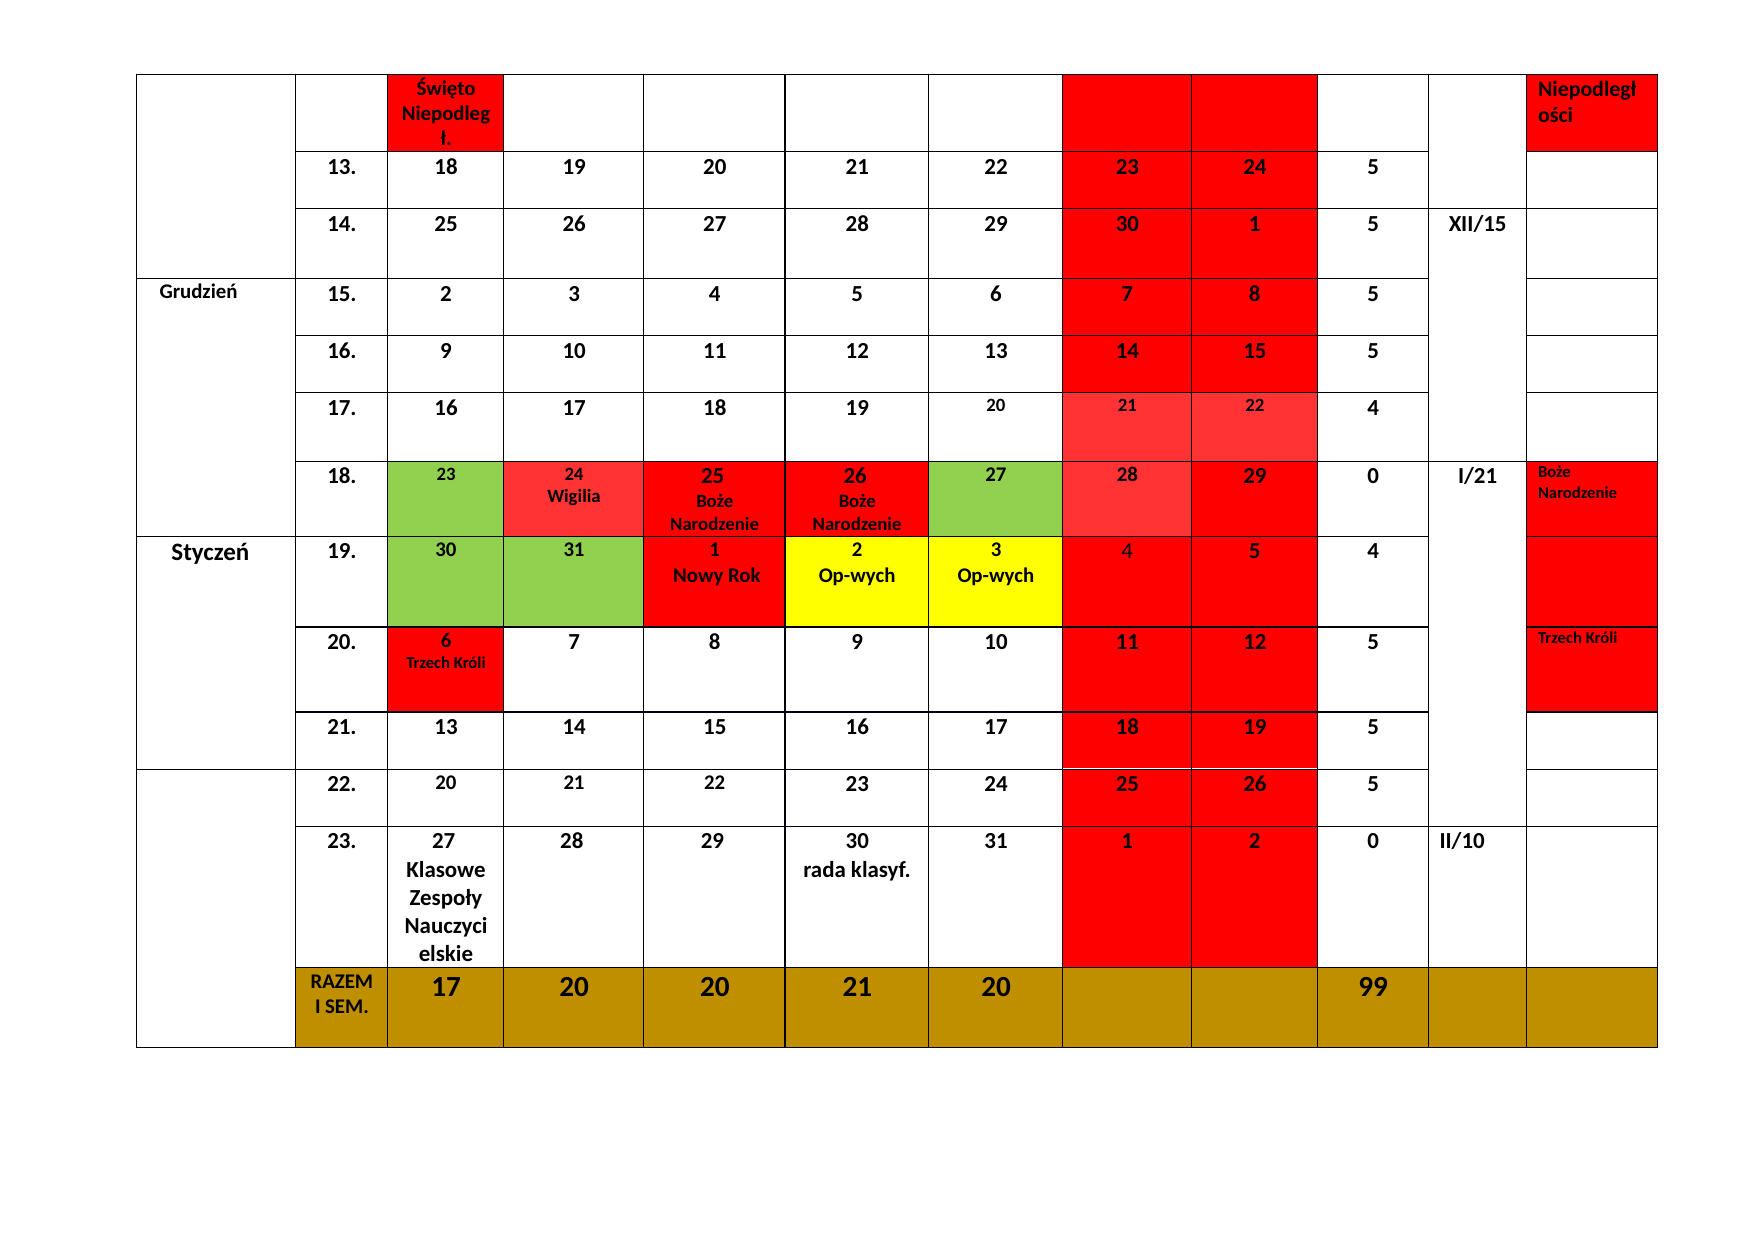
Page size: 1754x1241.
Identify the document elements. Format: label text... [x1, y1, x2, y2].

table_cell 14 [504, 713, 643, 768]
table_cell 2 [388, 279, 503, 335]
table_cell XII/15 [1429, 209, 1526, 461]
table_cell [1527, 279, 1657, 335]
table_cell [1527, 713, 1657, 768]
table_cell 15 [644, 713, 784, 768]
table_cell [1318, 75, 1428, 151]
table_cell 16. [296, 336, 387, 392]
table_cell [1527, 770, 1657, 826]
table_cell 16 [786, 713, 928, 768]
table_cell 5 [1318, 770, 1428, 826]
table_cell 0 [1318, 827, 1428, 967]
table_cell [1192, 968, 1317, 1047]
table_cell 4 [1318, 537, 1428, 626]
table_cell 25 [1063, 770, 1191, 826]
table_cell 21 [786, 968, 928, 1047]
table_cell 30 rada klasyf. [786, 827, 928, 967]
table_cell Grudzień [137, 279, 295, 536]
table_cell 26 Boże Narodzenie [786, 462, 928, 536]
table_cell [1527, 336, 1657, 392]
table_cell [644, 75, 784, 151]
table_cell RAZEM I SEM. [296, 968, 387, 1047]
table_cell 5 [1318, 713, 1428, 768]
table_cell 4 [1063, 537, 1191, 626]
table_cell [1527, 393, 1657, 461]
table_cell 18. [296, 462, 387, 536]
table_cell [504, 75, 643, 151]
table_cell 26 [1192, 770, 1317, 826]
table_cell 13 [388, 713, 503, 768]
table_cell 18 [1063, 713, 1191, 768]
table_cell [137, 75, 295, 278]
table_cell 24 [1192, 152, 1317, 208]
table_cell 26 [504, 209, 643, 278]
table_cell 1 Nowy Rok [644, 537, 784, 626]
table_cell 8 [1192, 279, 1317, 335]
table_cell 24 Wigilia [504, 462, 643, 536]
table_cell Trzech Króli [1527, 628, 1657, 711]
table_cell 22. [296, 770, 387, 826]
table_cell 15 [1192, 336, 1317, 392]
table_cell [786, 75, 928, 151]
table_cell 9 [786, 628, 928, 711]
table_cell Styczeń [137, 537, 295, 768]
table_cell 8 [644, 628, 784, 711]
table_cell 24 [929, 770, 1062, 826]
table_cell 16 [388, 393, 503, 461]
table_cell 27 [644, 209, 784, 278]
table_cell 5 [1192, 537, 1317, 626]
table_cell [1063, 968, 1191, 1047]
table_cell 5 [1318, 152, 1428, 208]
table_cell [1527, 152, 1657, 208]
table_cell 2 Op-wych [786, 537, 928, 626]
table_cell 20 [388, 770, 503, 826]
table_cell 20 [929, 393, 1062, 461]
table_cell 31 [504, 537, 643, 626]
table_cell 3 Op-wych [929, 537, 1062, 626]
table_cell Święto Niepodległ. [388, 75, 503, 151]
table_cell 23. [296, 827, 387, 967]
table_cell 23 [786, 770, 928, 826]
table_cell [929, 75, 1062, 151]
table_cell 7 [1063, 279, 1191, 335]
table_cell 13. [296, 152, 387, 208]
table_cell 21 [504, 770, 643, 826]
table_cell 21 [786, 152, 928, 208]
table_cell Boże Narodzenie [1527, 462, 1657, 536]
table_cell [1063, 75, 1191, 151]
table_cell 22 [644, 770, 784, 826]
table_cell [1527, 537, 1657, 626]
table_cell 22 [1192, 393, 1317, 461]
table_cell 23 [1063, 152, 1191, 208]
table_cell 31 [929, 827, 1062, 967]
table_cell 25 Boże Narodzenie [644, 462, 784, 536]
table_cell 15. [296, 279, 387, 335]
table_cell 28 [786, 209, 928, 278]
table_cell [1527, 968, 1657, 1047]
table_cell 25 [388, 209, 503, 278]
table_cell 4 [644, 279, 784, 335]
table_cell 13 [929, 336, 1062, 392]
table_cell 19. [296, 537, 387, 626]
table_cell 5 [1318, 336, 1428, 392]
table_cell 30 [1063, 209, 1191, 278]
table_cell 5 [1318, 628, 1428, 711]
table_cell 21 [1063, 393, 1191, 461]
table_cell 20 [644, 968, 784, 1047]
table_cell 29 [929, 209, 1062, 278]
table_cell 17 [504, 393, 643, 461]
table_cell 20 [504, 968, 643, 1047]
table_cell 6 Trzech Króli [388, 628, 503, 711]
table_cell 28 [504, 827, 643, 967]
table_cell 19 [1192, 713, 1317, 768]
table_cell 23 [388, 462, 503, 536]
table_cell [296, 75, 387, 151]
table_cell 29 [1192, 462, 1317, 536]
table_cell 0 [1318, 462, 1428, 536]
table_cell II/10 [1429, 827, 1526, 967]
table_cell 22 [929, 152, 1062, 208]
table_cell 20 [929, 968, 1062, 1047]
table_cell I/21 [1429, 462, 1526, 826]
table_cell 3 [504, 279, 643, 335]
table_cell 17 [388, 968, 503, 1047]
table_cell 27 [929, 462, 1062, 536]
table_cell [137, 770, 295, 1047]
table_cell 27 Klasowe Zespoły Nauczycielskie [388, 827, 503, 967]
table_cell 10 [929, 628, 1062, 711]
table_cell 4 [1318, 393, 1428, 461]
table_cell 6 [929, 279, 1062, 335]
table_cell 2 [1192, 827, 1317, 967]
table_cell 19 [786, 393, 928, 461]
table_cell 28 [1063, 462, 1191, 536]
table_cell 5 [1318, 209, 1428, 278]
table_cell 17. [296, 393, 387, 461]
table_cell 5 [1318, 279, 1428, 335]
table_cell [1527, 827, 1657, 967]
table_cell [1429, 75, 1526, 208]
table_cell 11 [1063, 628, 1191, 711]
table_cell 30 [388, 537, 503, 626]
table_cell 10 [504, 336, 643, 392]
table_cell 20. [296, 628, 387, 711]
table_cell 1 [1063, 827, 1191, 967]
table_cell 1 [1192, 209, 1317, 278]
table_cell [1429, 968, 1526, 1047]
table_cell [1192, 75, 1317, 151]
table_cell 21. [296, 713, 387, 768]
table_cell 17 [929, 713, 1062, 768]
table_cell 20 [644, 152, 784, 208]
table_cell 18 [644, 393, 784, 461]
table_cell 14 [1063, 336, 1191, 392]
table_cell 12 [1192, 628, 1317, 711]
table_cell 5 [786, 279, 928, 335]
table_cell 12 [786, 336, 928, 392]
table_cell 29 [644, 827, 784, 967]
table_cell 11 [644, 336, 784, 392]
table_cell 7 [504, 628, 643, 711]
table_cell 18 [388, 152, 503, 208]
table_cell 9 [388, 336, 503, 392]
table_cell 19 [504, 152, 643, 208]
table_cell 14. [296, 209, 387, 278]
table_cell 99 [1318, 968, 1428, 1047]
table_cell [1527, 209, 1657, 278]
table_cell Niepodległości [1527, 75, 1657, 151]
